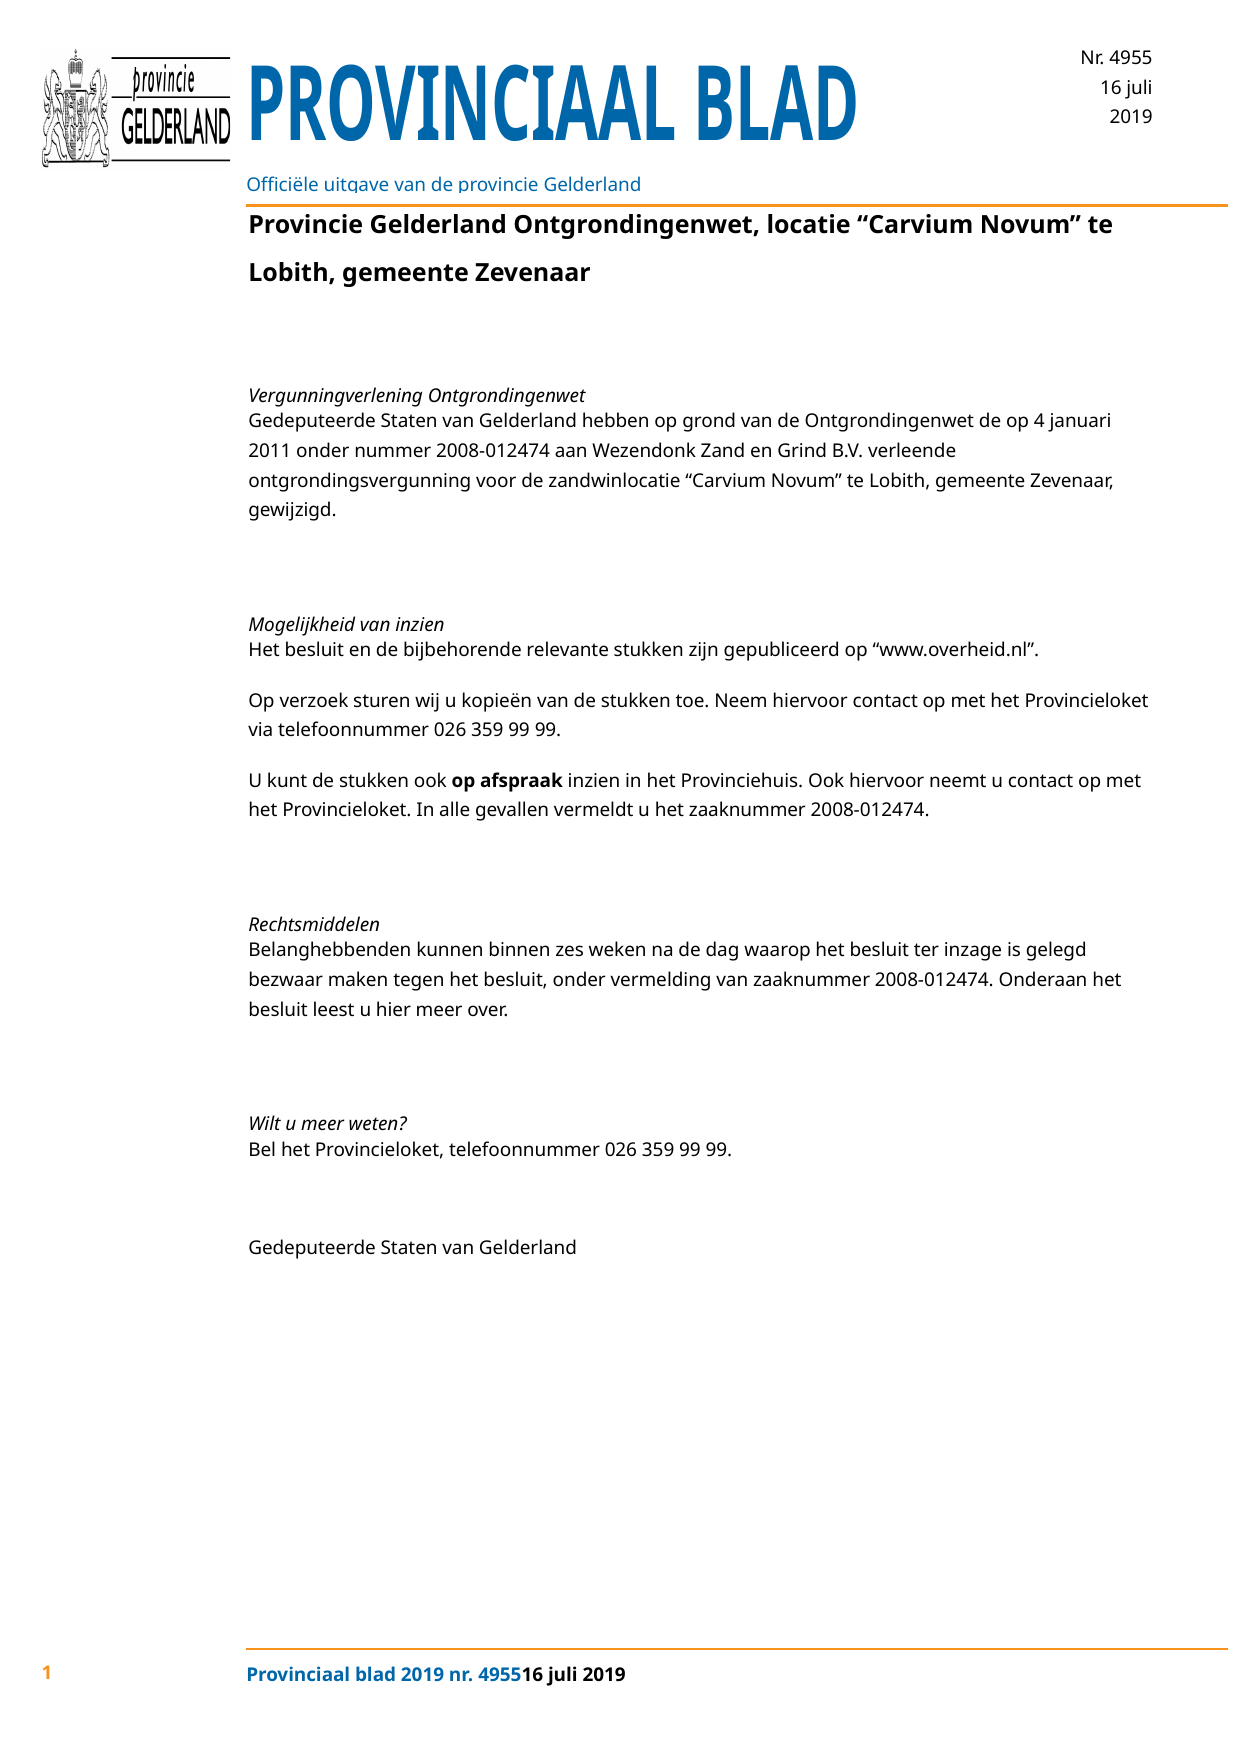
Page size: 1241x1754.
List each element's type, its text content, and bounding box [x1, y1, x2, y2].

text Mogelijkheid van inzien [248, 611, 1152, 636]
text Gedeputeerde Staten van Gelderland hebben op grond van de Ontgrondingenwet de op 4 januari 2011 onder nummer 2008-012474 aan Wezendonk Zand en Grind B.V. verleende ontgrondingsvergunning voor de zandwinlocatie “Carvium Novum” te Lobith, gemeente Zevenaar, gewijzigd. [248, 408, 1152, 522]
text Bel het Provincieloket, telefoonnummer 026 359 99 99. [248, 1136, 1152, 1162]
text Het besluit en de bijbehorende relevante stukken zijn gepubliceerd op “www.overheid.nl”. [248, 636, 1152, 662]
text U kunt de stukken ook op afspraak inzien in het Provinciehuis. Ook hiervoor neemt u contact op met het Provincieloket. In alle gevallen vermeldt u het zaaknummer 2008-012474. [248, 767, 1152, 822]
picture [41, 47, 231, 172]
text Vergunningverlening Ontgrondingenwet [248, 382, 1152, 408]
text Op verzoek sturen wij u kopieën van de stukken toe. Neem hiervoor contact op met het Provincieloket via telefoonnummer 026 359 99 99. [248, 687, 1152, 742]
text Belanghebbenden kunnen binnen zes weken na de dag waarop het besluit ter inzage is gelegd bezwaar maken tegen het besluit, onder vermelding van zaaknummer 2008-012474. Onderaan het besluit leest u hier meer over. [248, 937, 1152, 1021]
text Gedeputeerde Staten van Gelderland [248, 1234, 1152, 1260]
text Wilt u meer weten? [248, 1110, 1152, 1136]
text Rechtsmiddelen [248, 911, 1152, 937]
text Provincie Gelderland Ontgrondingenwet, locatie “Carvium Novum” te Lobith, gemeente Zevenaar [248, 207, 1152, 288]
